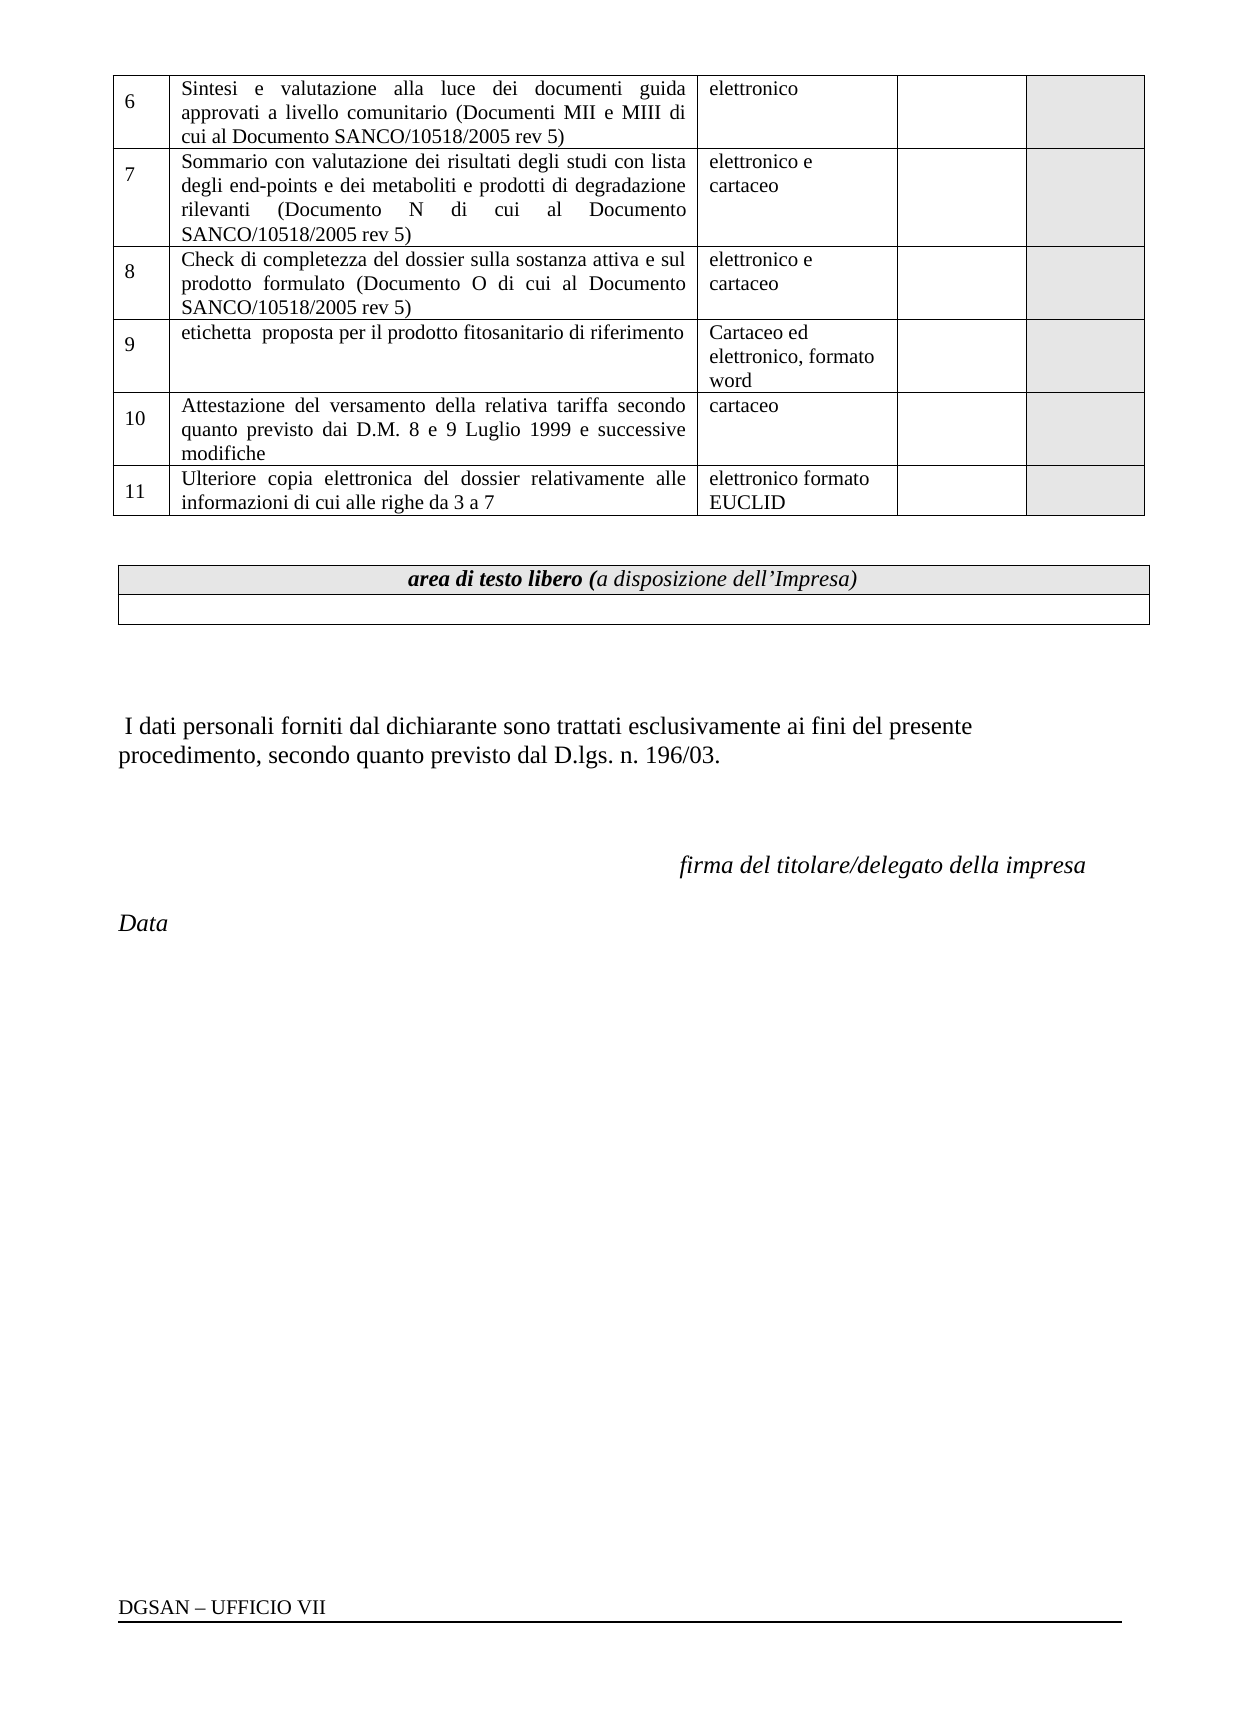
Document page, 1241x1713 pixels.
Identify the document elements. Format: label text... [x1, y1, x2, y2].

table_cell Cartaceo ed elettronico, formato word [698, 320, 897, 392]
table_cell [119, 595, 1149, 624]
table_cell [898, 76, 1026, 148]
table_cell [898, 393, 1026, 465]
table_cell [1027, 76, 1144, 148]
table_cell [898, 466, 1026, 515]
table_cell elettronico e cartaceo [698, 247, 897, 319]
table_cell cartaceo [698, 393, 897, 465]
table_cell Sommario con valutazione dei risultati degli studi con lista degli end-points e dei metaboliti e prodotti di degradazione rilevanti (Documento N di cui al Documento SANCO/10518/2005 rev 5) [170, 149, 697, 246]
text firma del titolare/delegato della impresa [679, 850, 1122, 879]
text Data [118, 908, 1122, 937]
table_cell [1027, 320, 1144, 392]
text I dati personali forniti dal dichiarante sono trattati esclusivamente ai fini del presente procedimento, secondo quanto previsto dal D.lgs. n. 196/03. [118, 711, 1122, 769]
table_cell [898, 247, 1026, 319]
table_cell [1027, 247, 1144, 319]
table_cell 9 [114, 320, 169, 392]
table_cell 11 [114, 466, 169, 515]
table_cell [1027, 466, 1144, 515]
table_cell [1027, 393, 1144, 465]
table_cell Check di completezza del dossier sulla sostanza attiva e sul prodotto formulato (Documento O di cui al Documento SANCO/10518/2005 rev 5) [170, 247, 697, 319]
table_header area di testo libero (a disposizione dell’Impresa) [119, 566, 1149, 594]
table_cell Attestazione del versamento della relativa tariffa secondo quanto previsto dai D.M. 8 e 9 Luglio 1999 e successive modifiche [170, 393, 697, 465]
table_cell 6 [114, 76, 169, 148]
table_cell [1027, 149, 1144, 246]
table_cell 8 [114, 247, 169, 319]
table_cell 7 [114, 149, 169, 246]
table_cell Sintesi e valutazione alla luce dei documenti guida approvati a livello comunitario (Documenti MII e MIII di cui al Documento SANCO/10518/2005 rev 5) [170, 76, 697, 148]
table_cell [898, 149, 1026, 246]
table_cell Ulteriore copia elettronica del dossier relativamente alle informazioni di cui alle righe da 3 a 7 [170, 466, 697, 515]
table_cell 10 [114, 393, 169, 465]
table_cell elettronico formato EUCLID [698, 466, 897, 515]
table_cell elettronico [698, 76, 897, 148]
table_cell elettronico e cartaceo [698, 149, 897, 246]
table_cell etichetta proposta per il prodotto fitosanitario di riferimento [170, 320, 697, 392]
table_cell [898, 320, 1026, 392]
